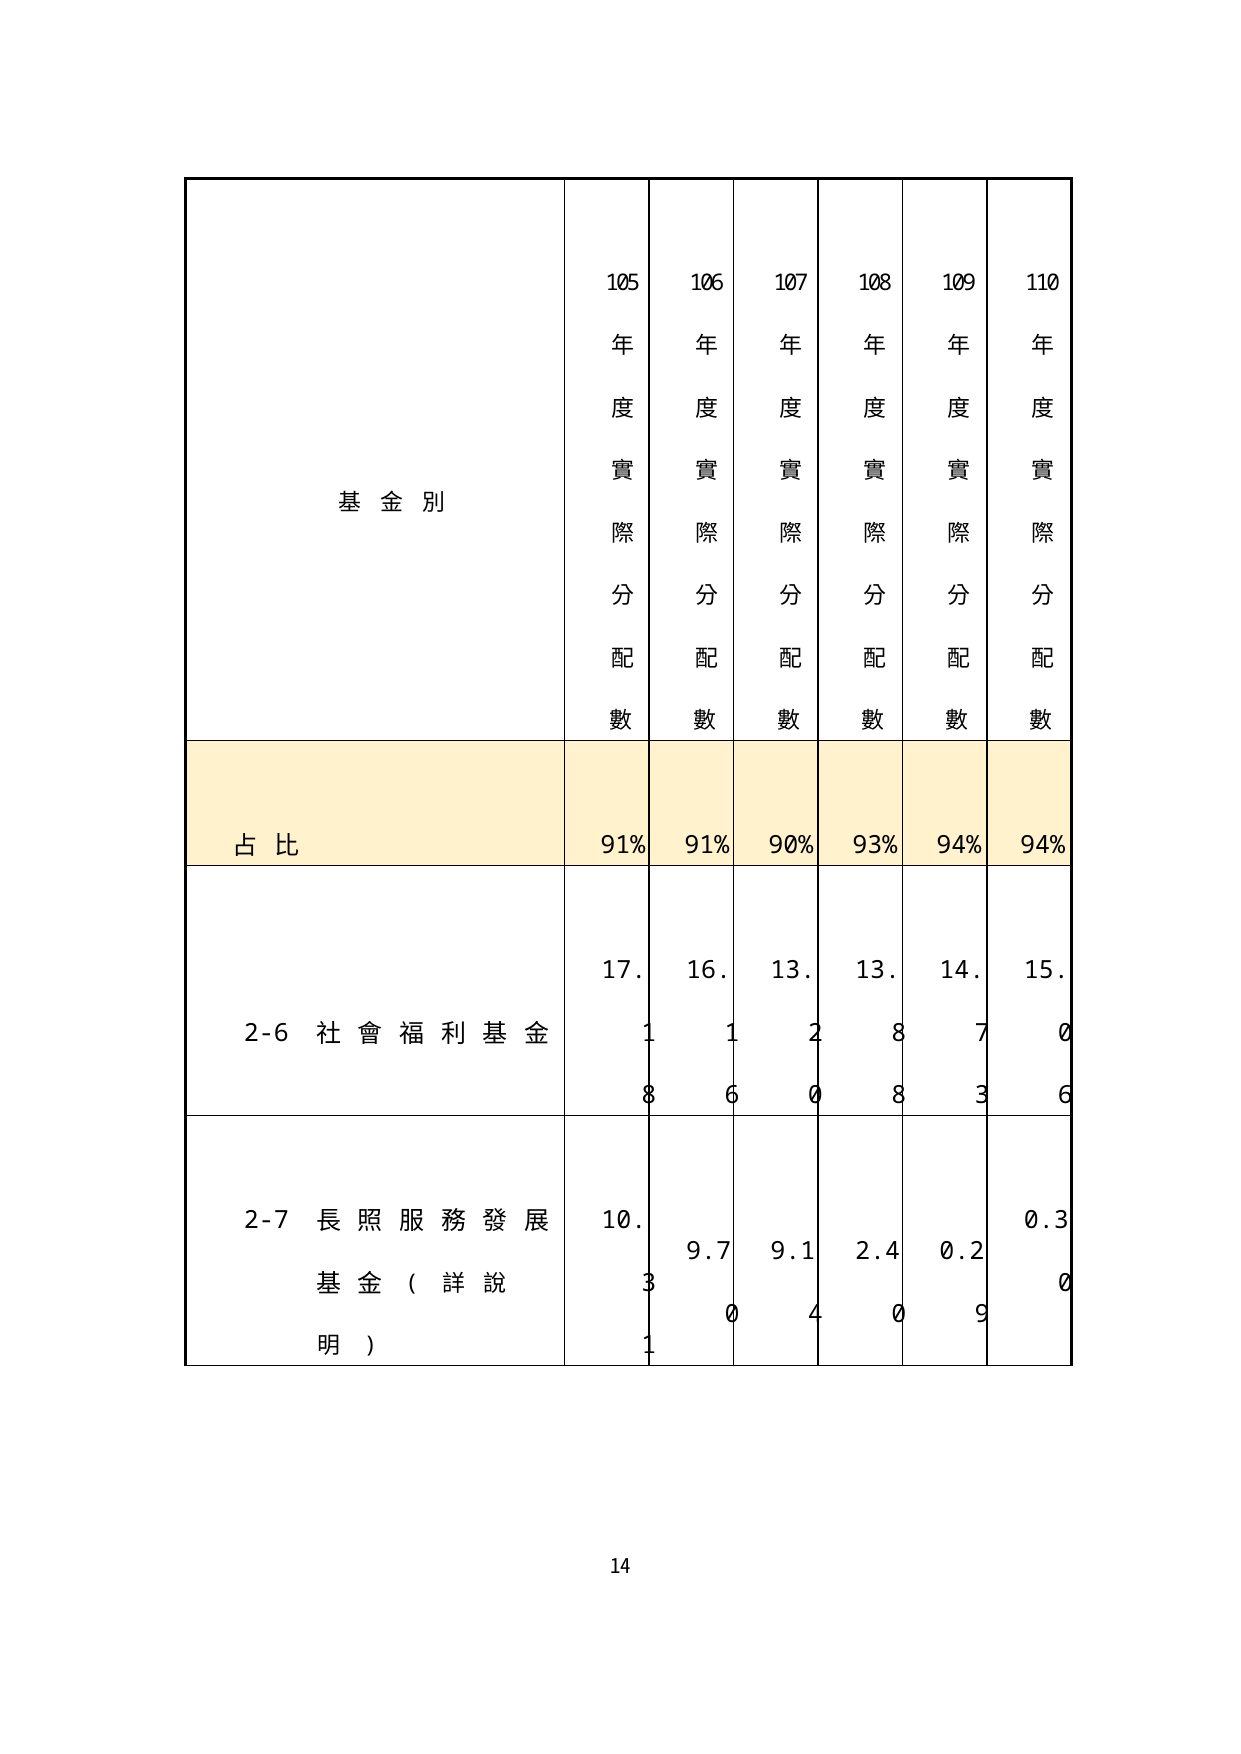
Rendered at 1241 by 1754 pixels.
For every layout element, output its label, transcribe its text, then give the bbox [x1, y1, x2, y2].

table_cell 13.88 [819, 866, 902, 1115]
table_cell 2-6社會福利基金 [187, 866, 564, 1115]
table_cell 9.70 [650, 1116, 733, 1365]
table_header 105年度實際分配數 [565, 180, 648, 740]
table_header 109年度實際分配數 [903, 180, 986, 740]
table_cell 2.40 [819, 1116, 902, 1365]
table_cell 15.06 [988, 866, 1070, 1115]
table_cell 91% [565, 741, 648, 865]
table_header 108年度實際分配數 [819, 180, 902, 740]
table_cell 90% [734, 741, 817, 865]
table_cell 占比 [187, 741, 564, 865]
table_cell 16.16 [650, 866, 733, 1115]
table_cell 0.30 [988, 1116, 1070, 1365]
table_cell 93% [819, 741, 902, 865]
table_cell 10.31 [565, 1116, 648, 1365]
table_cell 9.14 [734, 1116, 817, 1365]
table_header 基金別 [187, 180, 564, 740]
table_cell 0.29 [903, 1116, 986, 1365]
table_header 110年度實際分配數 [988, 180, 1070, 740]
table_cell 2-7長照服務發展基金(詳說明) [187, 1116, 564, 1365]
table_cell 14.73 [903, 866, 986, 1115]
table_cell 94% [903, 741, 986, 865]
table_header 106年度實際分配數 [650, 180, 733, 740]
table_cell 17.18 [565, 866, 648, 1115]
table_cell 91% [650, 741, 733, 865]
table_cell 13.20 [734, 866, 817, 1115]
table_cell 94% [988, 741, 1070, 865]
table_header 107年度實際分配數 [734, 180, 817, 740]
